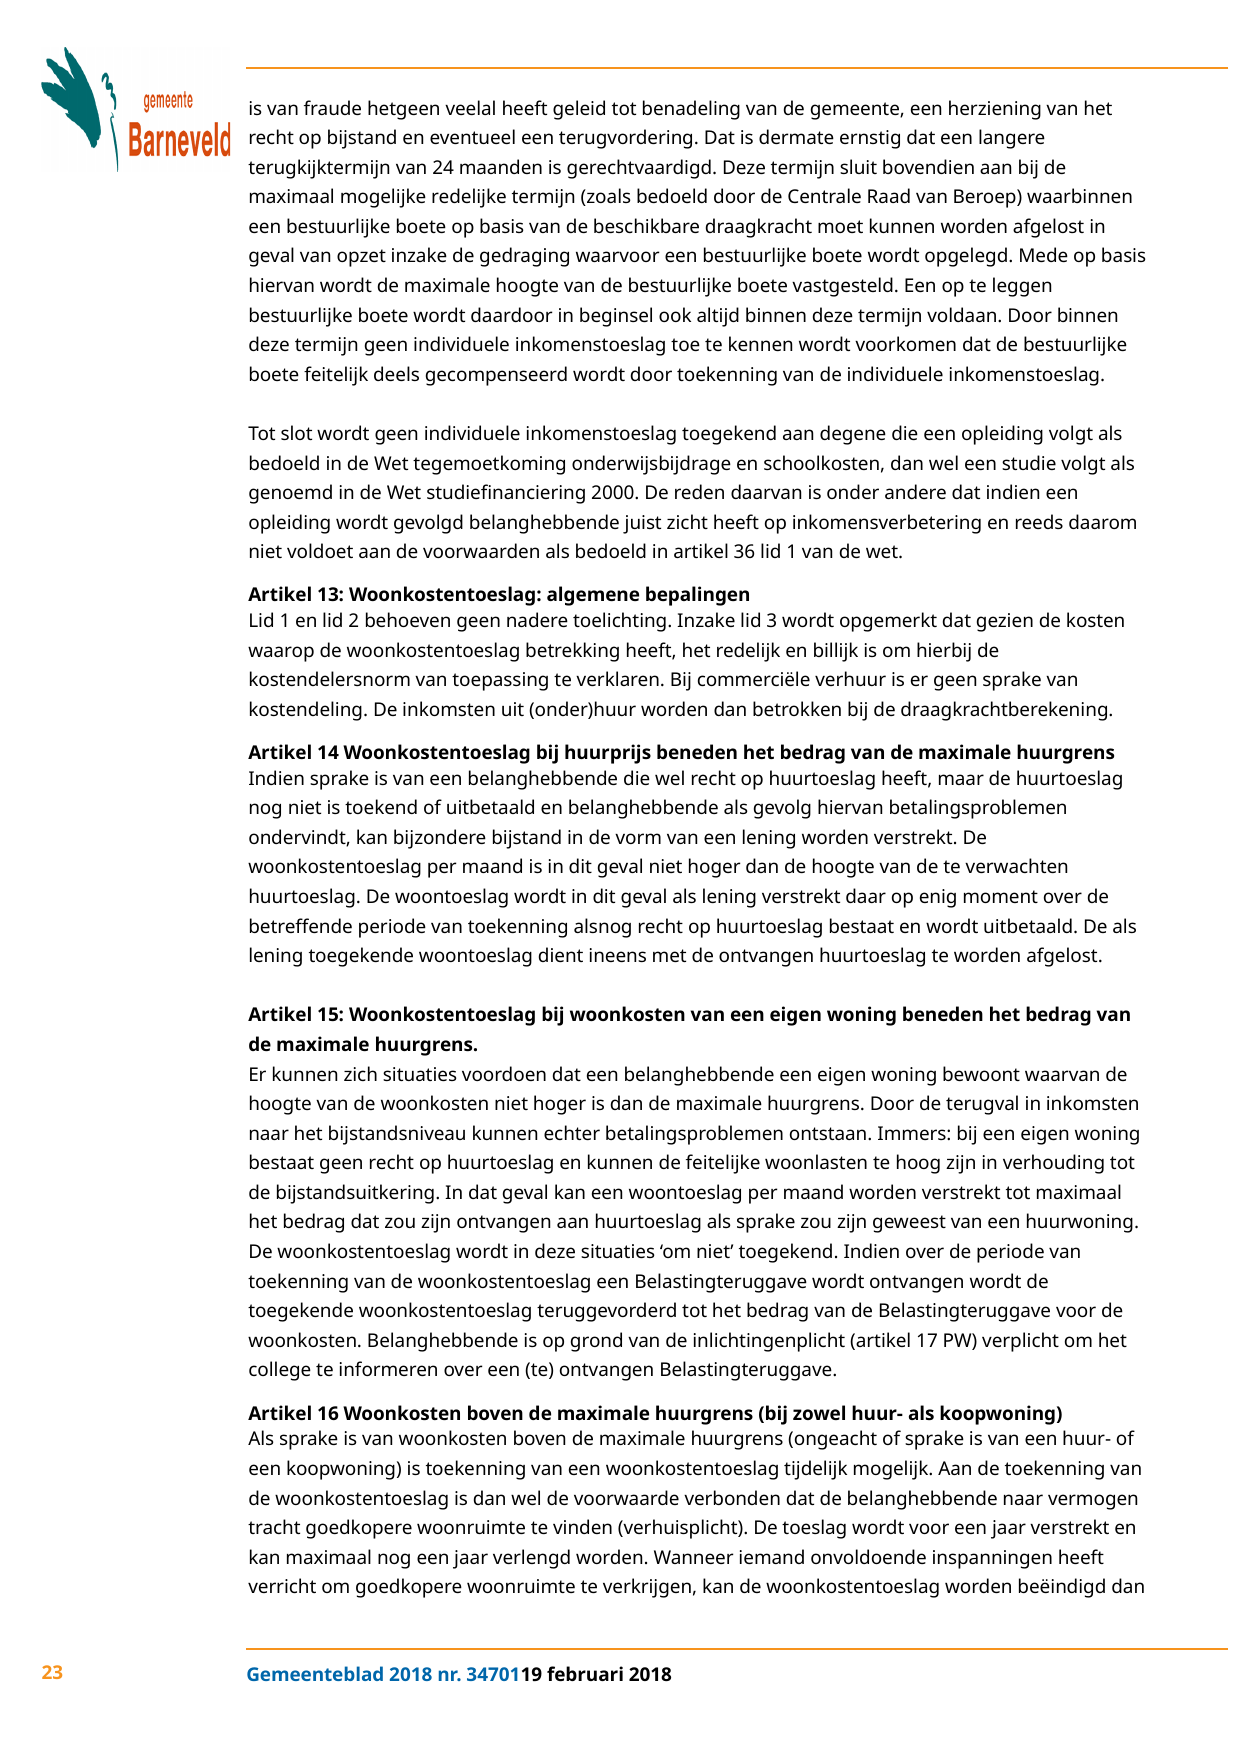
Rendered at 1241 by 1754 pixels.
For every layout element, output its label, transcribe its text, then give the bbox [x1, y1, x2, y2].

text Indien sprake is van een belanghebbende die wel recht op huurtoeslag heeft, maar de huurtoeslag nog niet is toekend of uitbetaald en belanghebbende als gevolg hiervan betalingsproblemen ondervindt, kan bijzondere bijstand in de vorm van een lening worden verstrekt. De woonkostentoeslag per maand is in dit geval niet hoger dan de hoogte van de te verwachten huurtoeslag. De woontoeslag wordt in dit geval als lening verstrekt daar op enig moment over de betreffende periode van toekenning alsnog recht op huurtoeslag bestaat en wordt uitbetaald. De als lening toegekende woontoeslag dient ineens met de ontvangen huurtoeslag te worden afgelost. [248, 765, 1152, 968]
text Als sprake is van woonkosten boven de maximale huurgrens (ongeacht of sprake is van een huur- of een koopwoning) is toekenning van een woonkostentoeslag tijdelijk mogelijk. Aan de toekenning van de woonkostentoeslag is dan wel de voorwaarde verbonden dat de belanghebbende naar vermogen tracht goedkopere woonruimte te vinden (verhuisplicht). De toeslag wordt voor een jaar verstrekt en kan maximaal nog een jaar verlengd worden. Wanneer iemand onvoldoende inspanningen heeft verricht om goedkopere woonruimte te verkrijgen, kan de woonkostentoeslag worden beëindigd dan [248, 1426, 1152, 1599]
text Artikel 16 Woonkosten boven de maximale huurgrens (bij zowel huur- als koopwoning) [248, 1400, 1152, 1426]
text Artikel 13: Woonkostentoeslag: algemene bepalingen [248, 582, 1152, 607]
text is van fraude hetgeen veelal heeft geleid tot benadeling van de gemeente, een herziening van het recht op bijstand en eventueel een terugvordering. Dat is dermate ernstig dat een langere terugkijktermijn van 24 maanden is gerechtvaardigd. Deze termijn sluit bovendien aan bij de maximaal mogelijke redelijke termijn (zoals bedoeld door de Centrale Raad van Beroep) waarbinnen een bestuurlijke boete op basis van de beschikbare draagkracht moet kunnen worden afgelost in geval van opzet inzake de gedraging waarvoor een bestuurlijke boete wordt opgelegd. Mede op basis hiervan wordt de maximale hoogte van de bestuurlijke boete vastgesteld. Een op te leggen bestuurlijke boete wordt daardoor in beginsel ook altijd binnen deze termijn voldaan. Door binnen deze termijn geen individuele inkomenstoeslag toe te kennen wordt voorkomen dat de bestuurlijke boete feitelijk deels gecompenseerd wordt door toekenning van de individuele inkomenstoeslag. [248, 95, 1152, 387]
text Lid 1 en lid 2 behoeven geen nadere toelichting. Inzake lid 3 wordt opgemerkt dat gezien de kosten waarop de woonkostentoeslag betrekking heeft, het redelijk en billijk is om hierbij de kostendelersnorm van toepassing te verklaren. Bij commerciële verhuur is er geen sprake van kostendeling. De inkomsten uit (onder)huur worden dan betrokken bij de draagkrachtberekening. [248, 607, 1152, 722]
text De woonkostentoeslag wordt in deze situaties ‘om niet’ toegekend. Indien over de periode van toekenning van de woonkostentoeslag een Belastingteruggave wordt ontvangen wordt de toegekende woonkostentoeslag teruggevorderd tot het bedrag van de Belastingteruggave voor de woonkosten. Belanghebbende is op grond van de inlichtingenplicht (artikel 17 PW) verplicht om het college te informeren over een (te) ontvangen Belastingteruggave. [248, 1238, 1152, 1382]
text Tot slot wordt geen individuele inkomenstoeslag toegekend aan degene die een opleiding volgt als bedoeld in de Wet tegemoetkoming onderwijsbijdrage en schoolkosten, dan wel een studie volgt als genoemd in de Wet studiefinanciering 2000. De reden daarvan is onder andere dat indien een opleiding wordt gevolgd belanghebbende juist zicht heeft op inkomensverbetering en reeds daarom niet voldoet aan de voorwaarden als bedoeld in artikel 36 lid 1 van de wet. [248, 420, 1152, 564]
text Artikel 14 Woonkostentoeslag bij huurprijs beneden het bedrag van de maximale huurgrens [248, 739, 1152, 765]
text Er kunnen zich situaties voordoen dat een belanghebbende een eigen woning bewoont waarvan de hoogte van de woonkosten niet hoger is dan de maximale huurgrens. Door de terugval in inkomsten naar het bijstandsniveau kunnen echter betalingsproblemen ontstaan. Immers: bij een eigen woning bestaat geen recht op huurtoeslag en kunnen de feitelijke woonlasten te hoog zijn in verhouding tot de bijstandsuitkering. In dat geval kan een woontoeslag per maand worden verstrekt tot maximaal het bedrag dat zou zijn ontvangen aan huurtoeslag als sprake zou zijn geweest van een huurwoning. [248, 1061, 1152, 1234]
picture [41, 47, 231, 172]
text Artikel 15: Woonkostentoeslag bij woonkosten van een eigen woning beneden het bedrag van de maximale huurgrens. [248, 1002, 1152, 1057]
